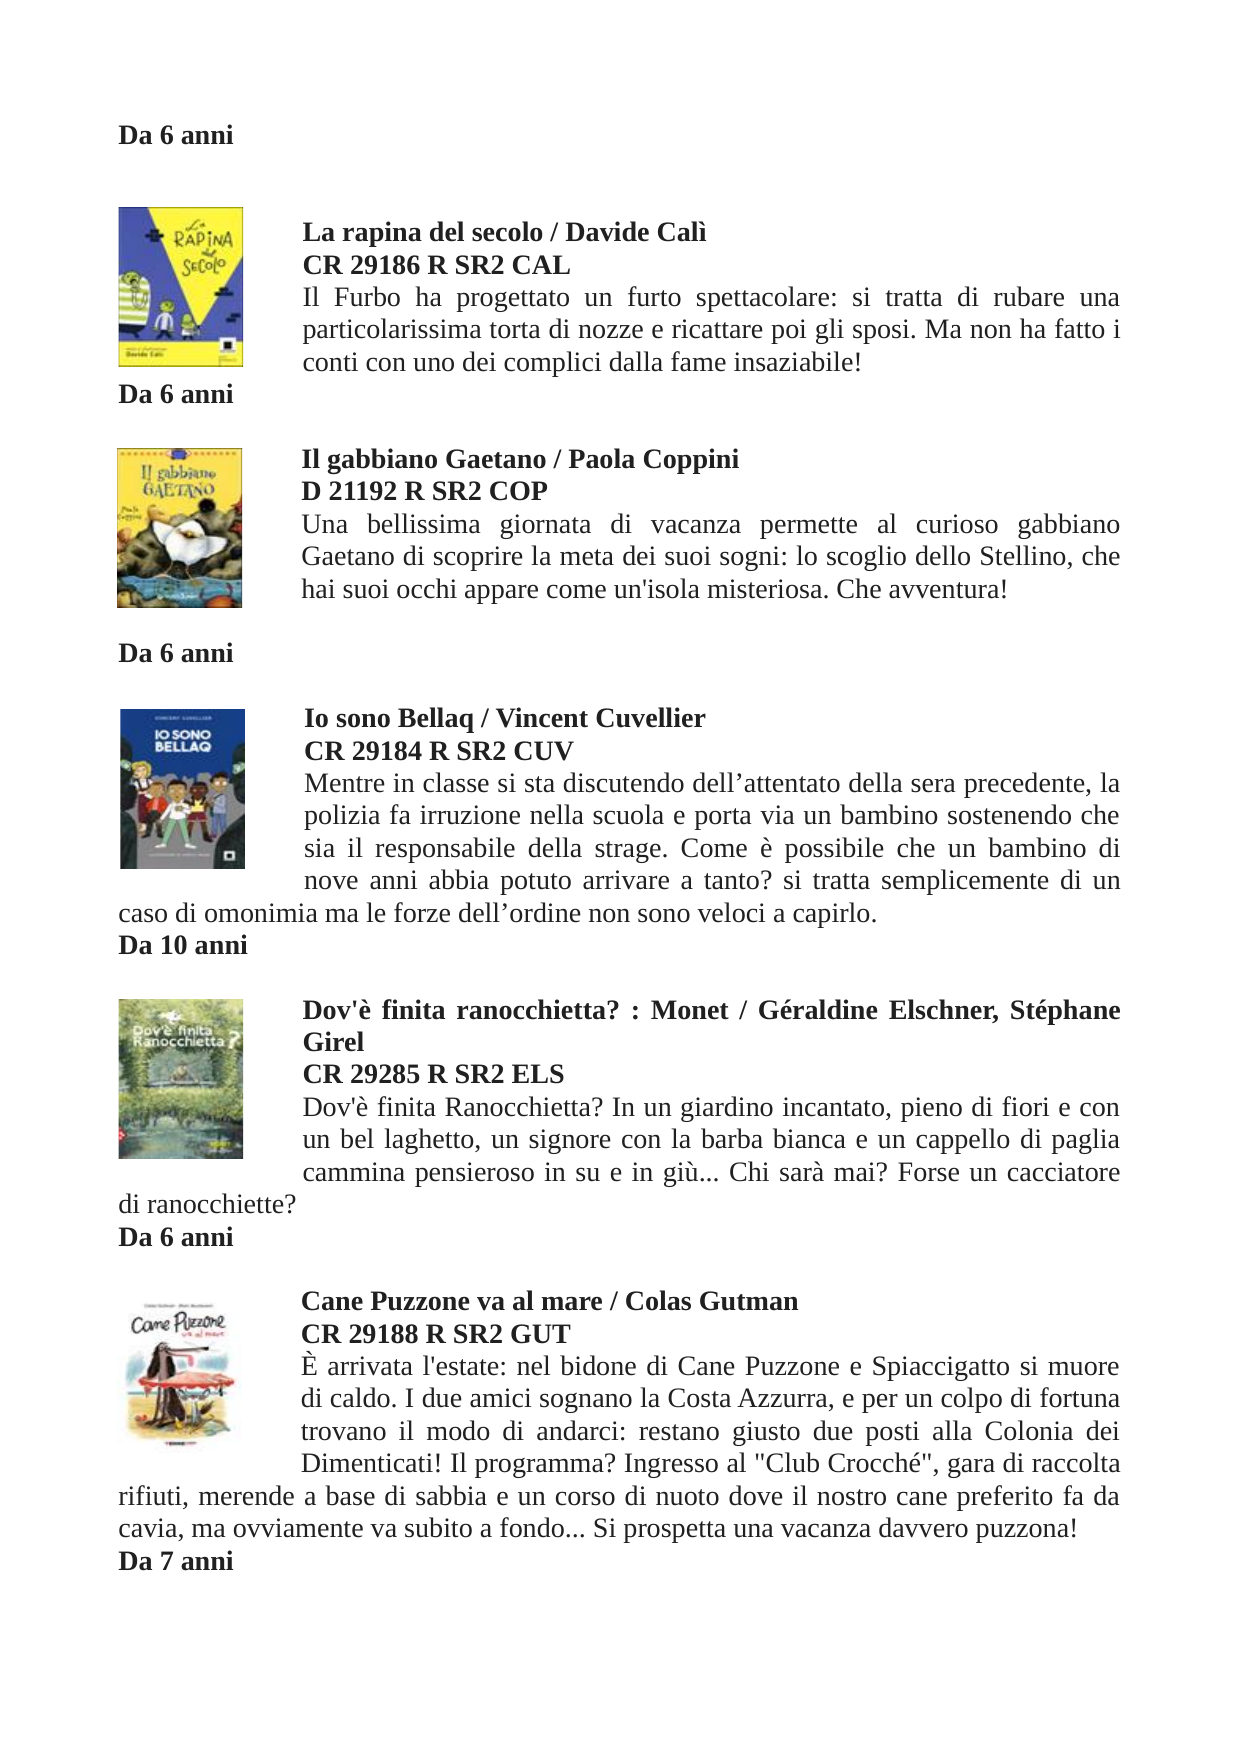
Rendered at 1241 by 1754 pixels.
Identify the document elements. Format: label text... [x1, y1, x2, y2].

text Da 6 anni [118, 1219, 1122, 1252]
text Mentre in classe si sta discutendo dell’attentato della sera precedente, la polizia fa irruzione nella scuola e porta via un bambino sostenendo che sia il responsabile della strage. Come è possibile che un bambino di nove anni abbia potuto arrivare a tanto? si tratta semplicemente di un caso di omonimia ma le forze dell’ordine non sono veloci a capirlo. [118, 766, 1122, 928]
text Da 6 anni [118, 377, 1122, 410]
text Una bellissima giornata di vacanza permette al curioso gabbiano Gaetano di scoprire la meta dei suoi sogni: lo scoglio dello Stellino, che hai suoi occhi appare come un'isola misteriosa. Che avventura! [243, 507, 1122, 604]
text La rapina del secolo / Davide Calì [244, 215, 1122, 248]
picture [118, 207, 244, 367]
text Il Furbo ha progettato un furto spettacolare: si tratta di rubare una particolarissima torta di nozze e ricattare poi gli sposi. Ma non ha fatto i conti con uno dei complici dalla fame insaziabile! [118, 280, 1122, 377]
picture [117, 448, 243, 608]
text D 21192 R SR2 COP [243, 474, 1122, 507]
text Io sono Bellaq / Vincent Cuvellier [118, 701, 1122, 734]
text Da 10 anni [118, 928, 1122, 960]
text CR 29285 R SR2 ELS [244, 1058, 1122, 1090]
text Dov'è finita Ranocchietta? In un giardino incantato, pieno di fiori e con un bel laghetto, un signore con la barba bianca e un cappello di paglia cammina pensieroso in su e in giù... Chi sarà mai? Forse un cacciatore di ranocchiette? [118, 1090, 1122, 1219]
picture [118, 999, 244, 1159]
picture [117, 1292, 242, 1453]
text CR 29186 R SR2 CAL [244, 248, 1122, 280]
text Cane Puzzone va al mare / Colas Gutman [118, 1284, 1122, 1317]
text Dov'è finita ranocchietta? : Monet / Géraldine Elschner, Stéphane Girel [118, 993, 1122, 1058]
text È arrivata l'estate: nel bidone di Cane Puzzone e Spiaccigatto si muore di caldo. I due amici sognano la Costa Azzurra, e per un colpo di fortuna trovano il modo di andarci: restano giusto due posti alla Colonia dei Dimenticati! Il programma? Ingresso al "Club Crocché", gara di raccolta rifiuti, merende a base di sabbia e un corso di nuoto dove il nostro cane preferito fa da cavia, ma ovviamente va subito a fondo... Si prospetta una vacanza davvero puzzona! [118, 1349, 1122, 1543]
text CR 29188 R SR2 GUT [242, 1317, 1122, 1349]
text Il gabbiano Gaetano / Paola Coppini [118, 442, 1122, 474]
text CR 29184 R SR2 CUV [245, 734, 1122, 766]
text Da 7 anni [118, 1543, 1122, 1576]
picture [120, 709, 245, 869]
text Da 6 anni [118, 636, 1122, 669]
text Da 6 anni [118, 118, 1122, 151]
